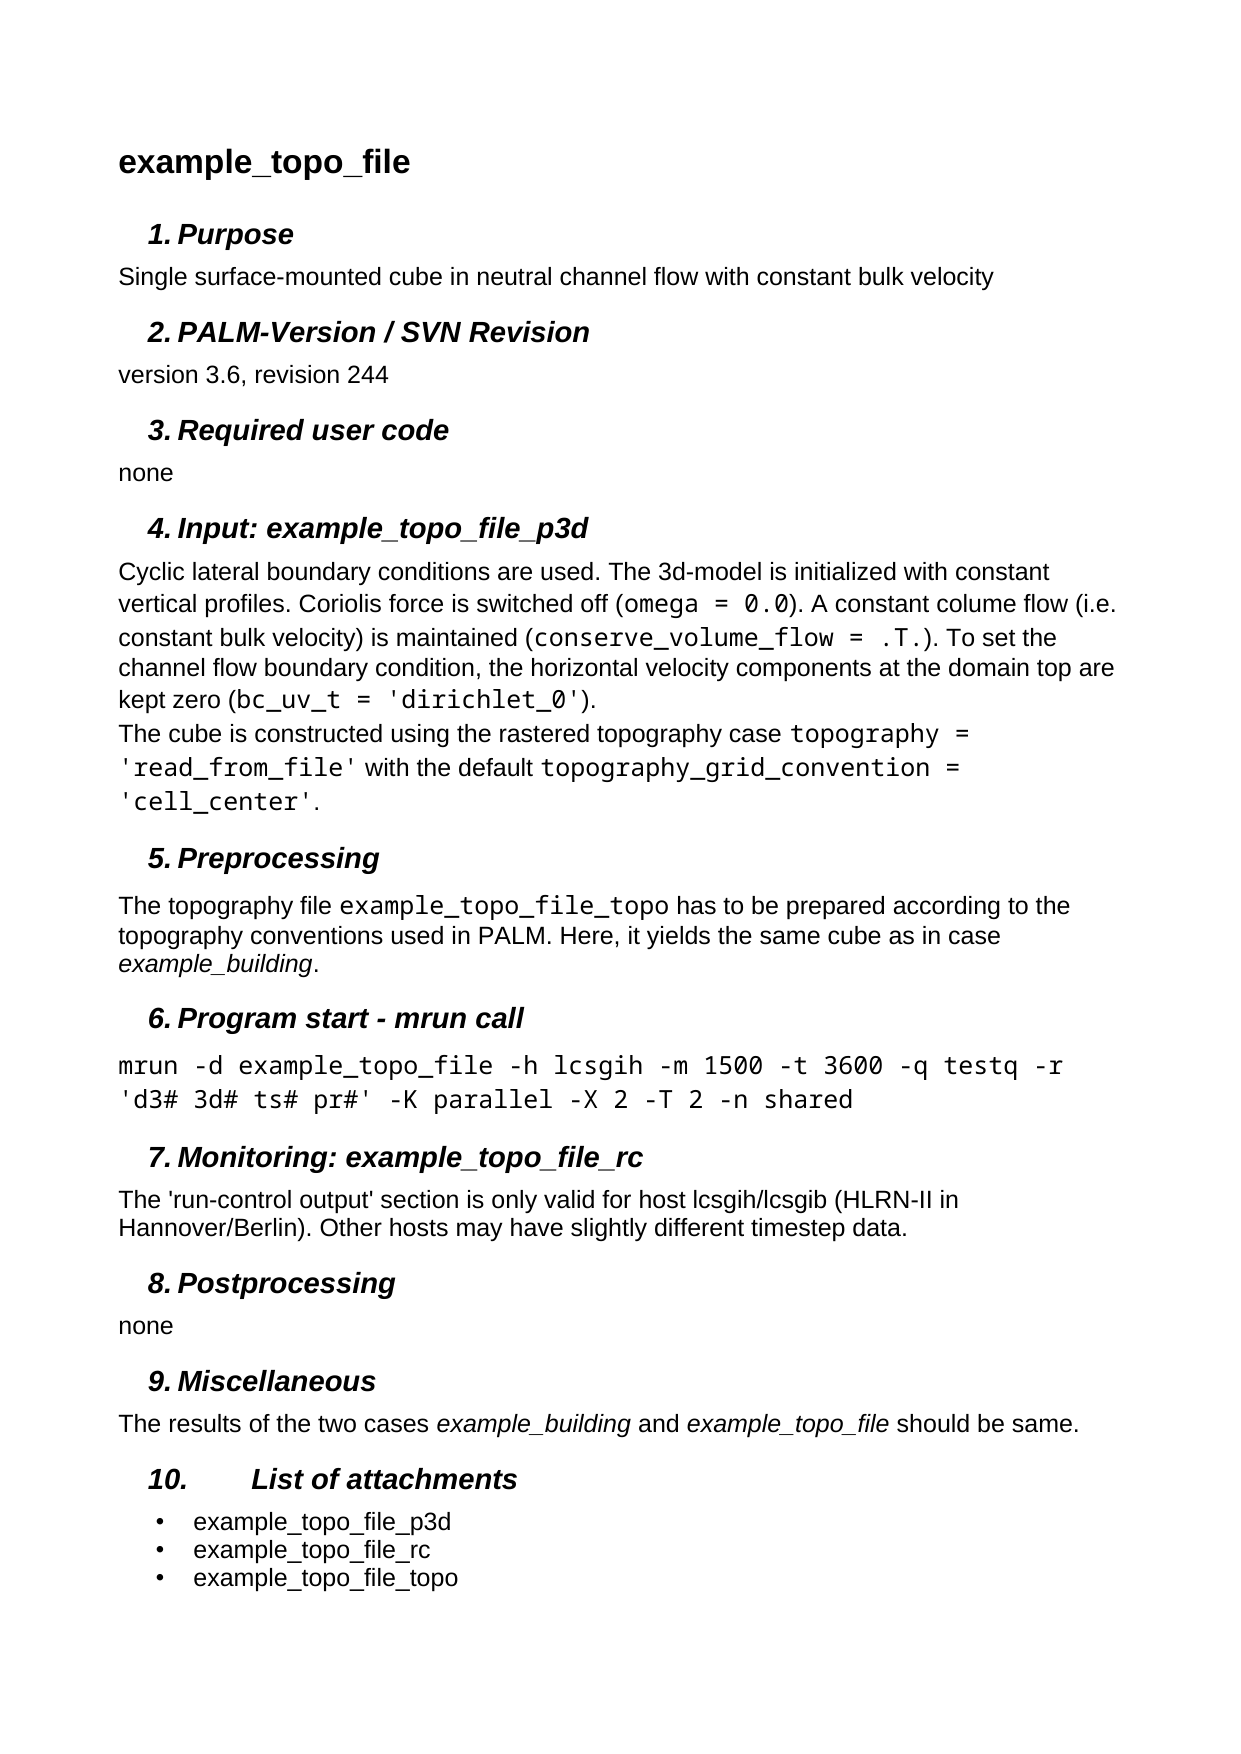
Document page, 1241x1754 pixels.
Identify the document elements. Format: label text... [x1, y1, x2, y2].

subtitle Required user code [148, 414, 1122, 447]
text version 3.6, revision 244 [118, 361, 1122, 389]
text The cube is constructed using the rastered topography case topography = 'read_from_file' with the default topography_grid_convention = 'cell_center'. [118, 715, 1122, 817]
subtitle example_topo_file [118, 143, 1122, 181]
subtitle Postprocessing [148, 1267, 1122, 1299]
subtitle PALM-Version / SVN Revision [148, 316, 1122, 349]
text The 'run-control output' section is only valid for host lcsgih/lcsgib (HLRN-II in Hannover/Berlin). Other hosts may have slightly different timestep data. [118, 1186, 1122, 1242]
subtitle Preprocessing [148, 842, 1122, 875]
text The topography file example_topo_file_topo has to be prepared according to the topography conventions used in PALM. Here, it yields the same cube as in case example_building. [118, 888, 1122, 977]
subtitle List of attachments [148, 1463, 1122, 1495]
text Cyclic lateral boundary conditions are used. The 3d-model is initialized with constant vertical profiles. Coriolis force is switched off (omega = 0.0). A constant colume flow (i.e. constant bulk velocity) is maintained (conserve_volume_flow = .T.). To set the channel flow boundary condition, the horizontal velocity components at the domain top are kept zero (bc_uv_t = 'dirichlet_0'). [118, 557, 1122, 715]
text The results of the two cases example_building and example_topo_file should be same. [118, 1410, 1122, 1438]
list example_topo_file_p3d [156, 1508, 1122, 1536]
text Single surface-mounted cube in neutral channel flow with constant bulk velocity [118, 263, 1122, 291]
list example_topo_file_topo [156, 1564, 1122, 1592]
text none [118, 1312, 1122, 1340]
subtitle Purpose [148, 218, 1122, 251]
subtitle Miscellaneous [148, 1365, 1122, 1397]
text mrun -d example_topo_file -h lcsgih -m 1500 -t 3600 -q testq -r 'd3# 3d# ts# pr#' -K parallel -X 2 -T 2 -n shared [118, 1048, 1122, 1116]
text none [118, 459, 1122, 487]
list example_topo_file_rc [156, 1536, 1122, 1564]
subtitle Monitoring: example_topo_file_rc [148, 1141, 1122, 1173]
subtitle Input: example_topo_file_p3d [148, 512, 1122, 545]
subtitle Program start - mrun call [148, 1002, 1122, 1035]
